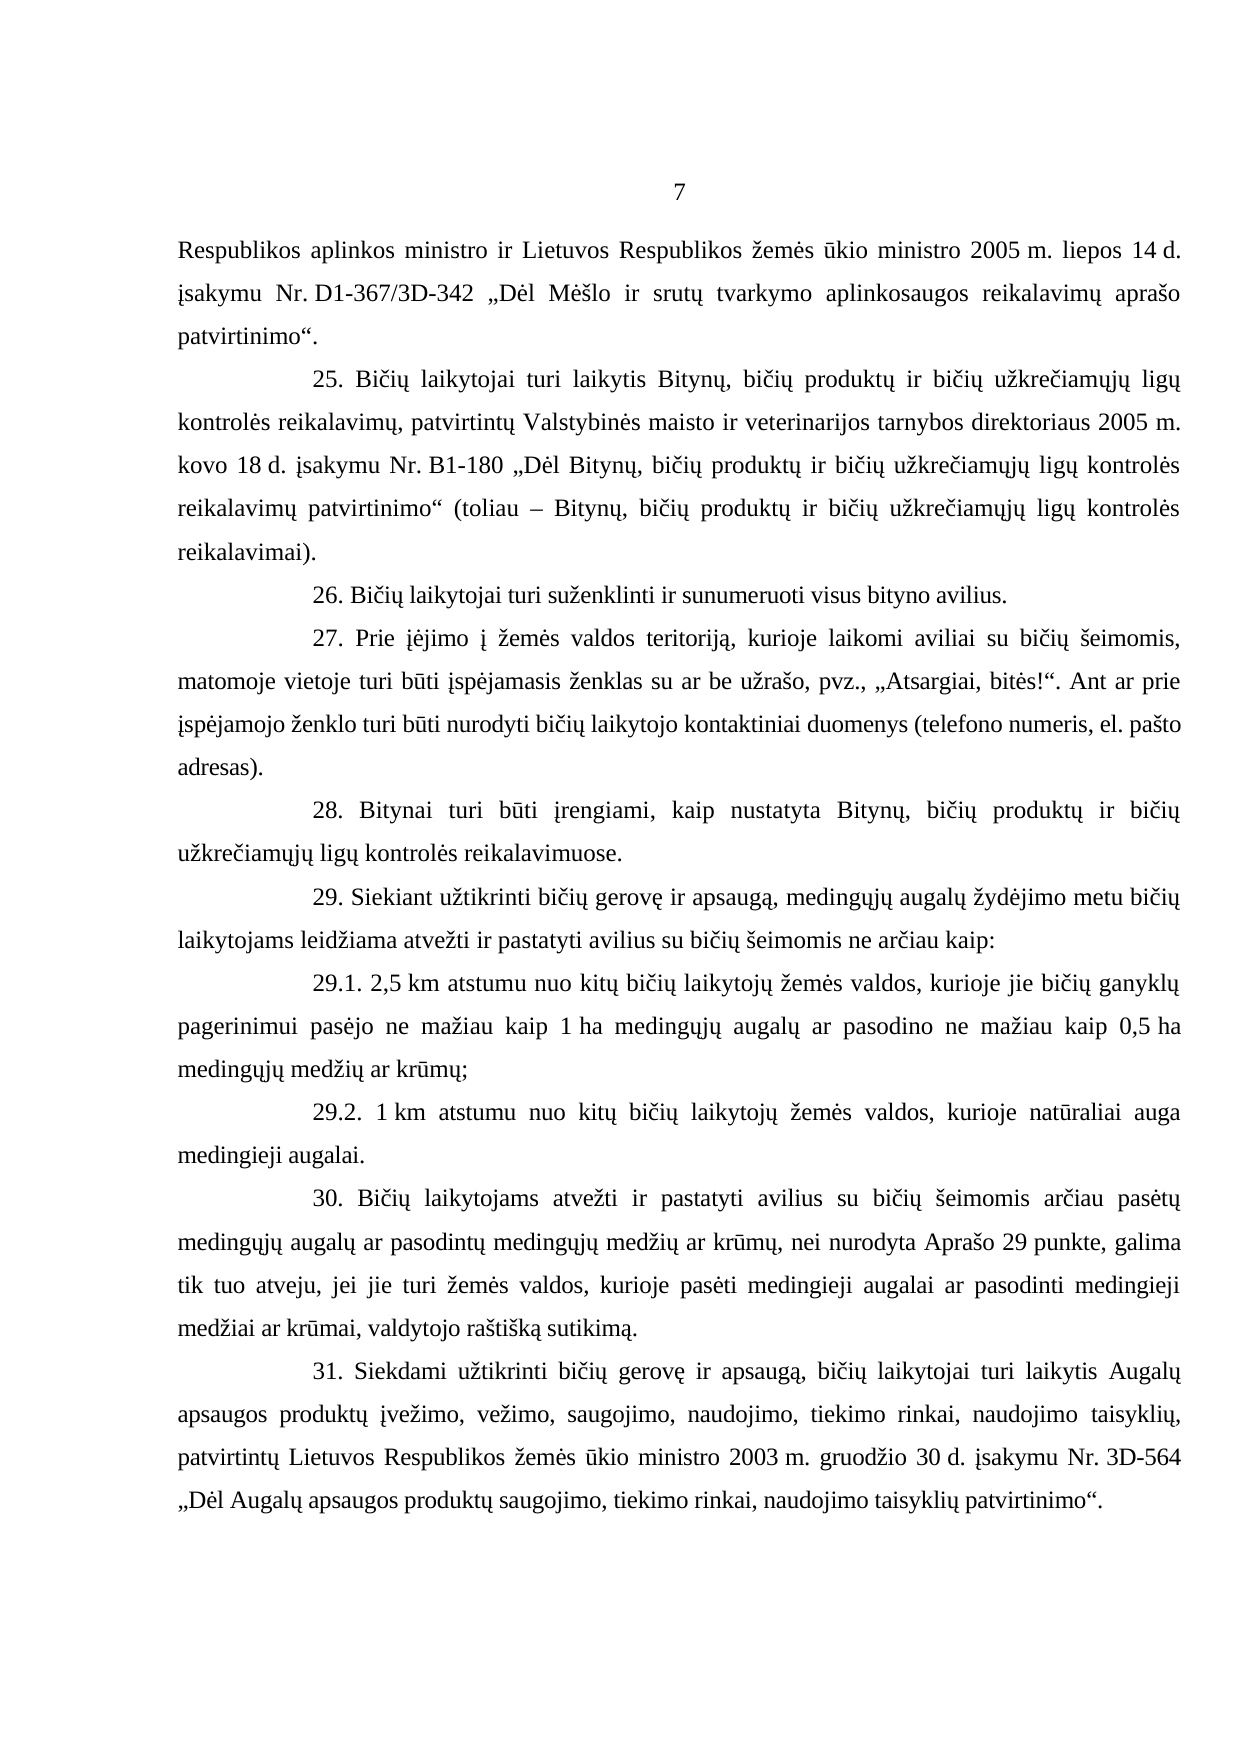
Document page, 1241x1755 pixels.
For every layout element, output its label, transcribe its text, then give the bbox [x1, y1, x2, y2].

text 29.2. 1 km atstumu nuo kitų bičių laikytojų žemės valdos, kurioje natūraliai auga medingieji augalai. [177, 1097, 1181, 1169]
text 26. Bičių laikytojai turi suženklinti ir sunumeruoti visus bityno avilius. [177, 580, 1181, 608]
text 27. Prie įėjimo į žemės valdos teritoriją, kurioje laikomi aviliai su bičių šeimomis, matomoje vietoje turi būti įspėjamasis ženklas su ar be užrašo, pvz., „Atsargiai, bitės!“. Ant ar prie įspėjamojo ženklo turi būti nurodyti bičių laikytojo kontaktiniai duomenys (telefono numeris, el. pašto adresas). [177, 623, 1181, 781]
text 29.1. 2,5 km atstumu nuo kitų bičių laikytojų žemės valdos, kurioje jie bičių ganyklų pagerinimui pasėjo ne mažiau kaip 1 ha medingųjų augalų ar pasodino ne mažiau kaip 0,5 ha medingųjų medžių ar krūmų; [177, 968, 1181, 1083]
text 28. Bitynai turi būti įrengiami, kaip nustatyta Bitynų, bičių produktų ir bičių užkrečiamųjų ligų kontrolės reikalavimuose. [177, 795, 1181, 867]
text 31. Siekdami užtikrinti bičių gerovę ir apsaugą, bičių laikytojai turi laikytis Augalų apsaugos produktų įvežimo, vežimo, saugojimo, naudojimo, tiekimo rinkai, naudojimo taisyklių, patvirtintų Lietuvos Respublikos žemės ūkio ministro 2003 m. gruodžio 30 d. įsakymu Nr. 3D-564 „Dėl Augalų apsaugos produktų saugojimo, tiekimo rinkai, naudojimo taisyklių patvirtinimo“. [177, 1356, 1181, 1514]
text 29. Siekiant užtikrinti bičių gerovę ir apsaugą, medingųjų augalų žydėjimo metu bičių laikytojams leidžiama atvežti ir pastatyti avilius su bičių šeimomis ne arčiau kaip: [177, 882, 1181, 953]
text 30. Bičių laikytojams atvežti ir pastatyti avilius su bičių šeimomis arčiau pasėtų medingųjų augalų ar pasodintų medingųjų medžių ar krūmų, nei nurodyta Aprašo 29 punkte, galima tik tuo atveju, jei jie turi žemės valdos, kurioje pasėti medingieji augalai ar pasodinti medingieji medžiai ar krūmai, valdytojo raštišką sutikimą. [177, 1183, 1181, 1342]
text 25. Bičių laikytojai turi laikytis Bitynų, bičių produktų ir bičių užkrečiamųjų ligų kontrolės reikalavimų, patvirtintų Valstybinės maisto ir veterinarijos tarnybos direktoriaus 2005 m. kovo 18 d. įsakymu Nr. B1-180 „Dėl Bitynų, bičių produktų ir bičių užkrečiamųjų ligų kontrolės reikalavimų patvirtinimo“ (toliau – Bitynų, bičių produktų ir bičių užkrečiamųjų ligų kontrolės reikalavimai). [177, 364, 1181, 565]
text Respublikos aplinkos ministro ir Lietuvos Respublikos žemės ūkio ministro 2005 m. liepos 14 d. įsakymu Nr. D1-367/3D-342 „Dėl Mėšlo ir srutų tvarkymo aplinkosaugos reikalavimų aprašo patvirtinimo“. [177, 235, 1181, 350]
